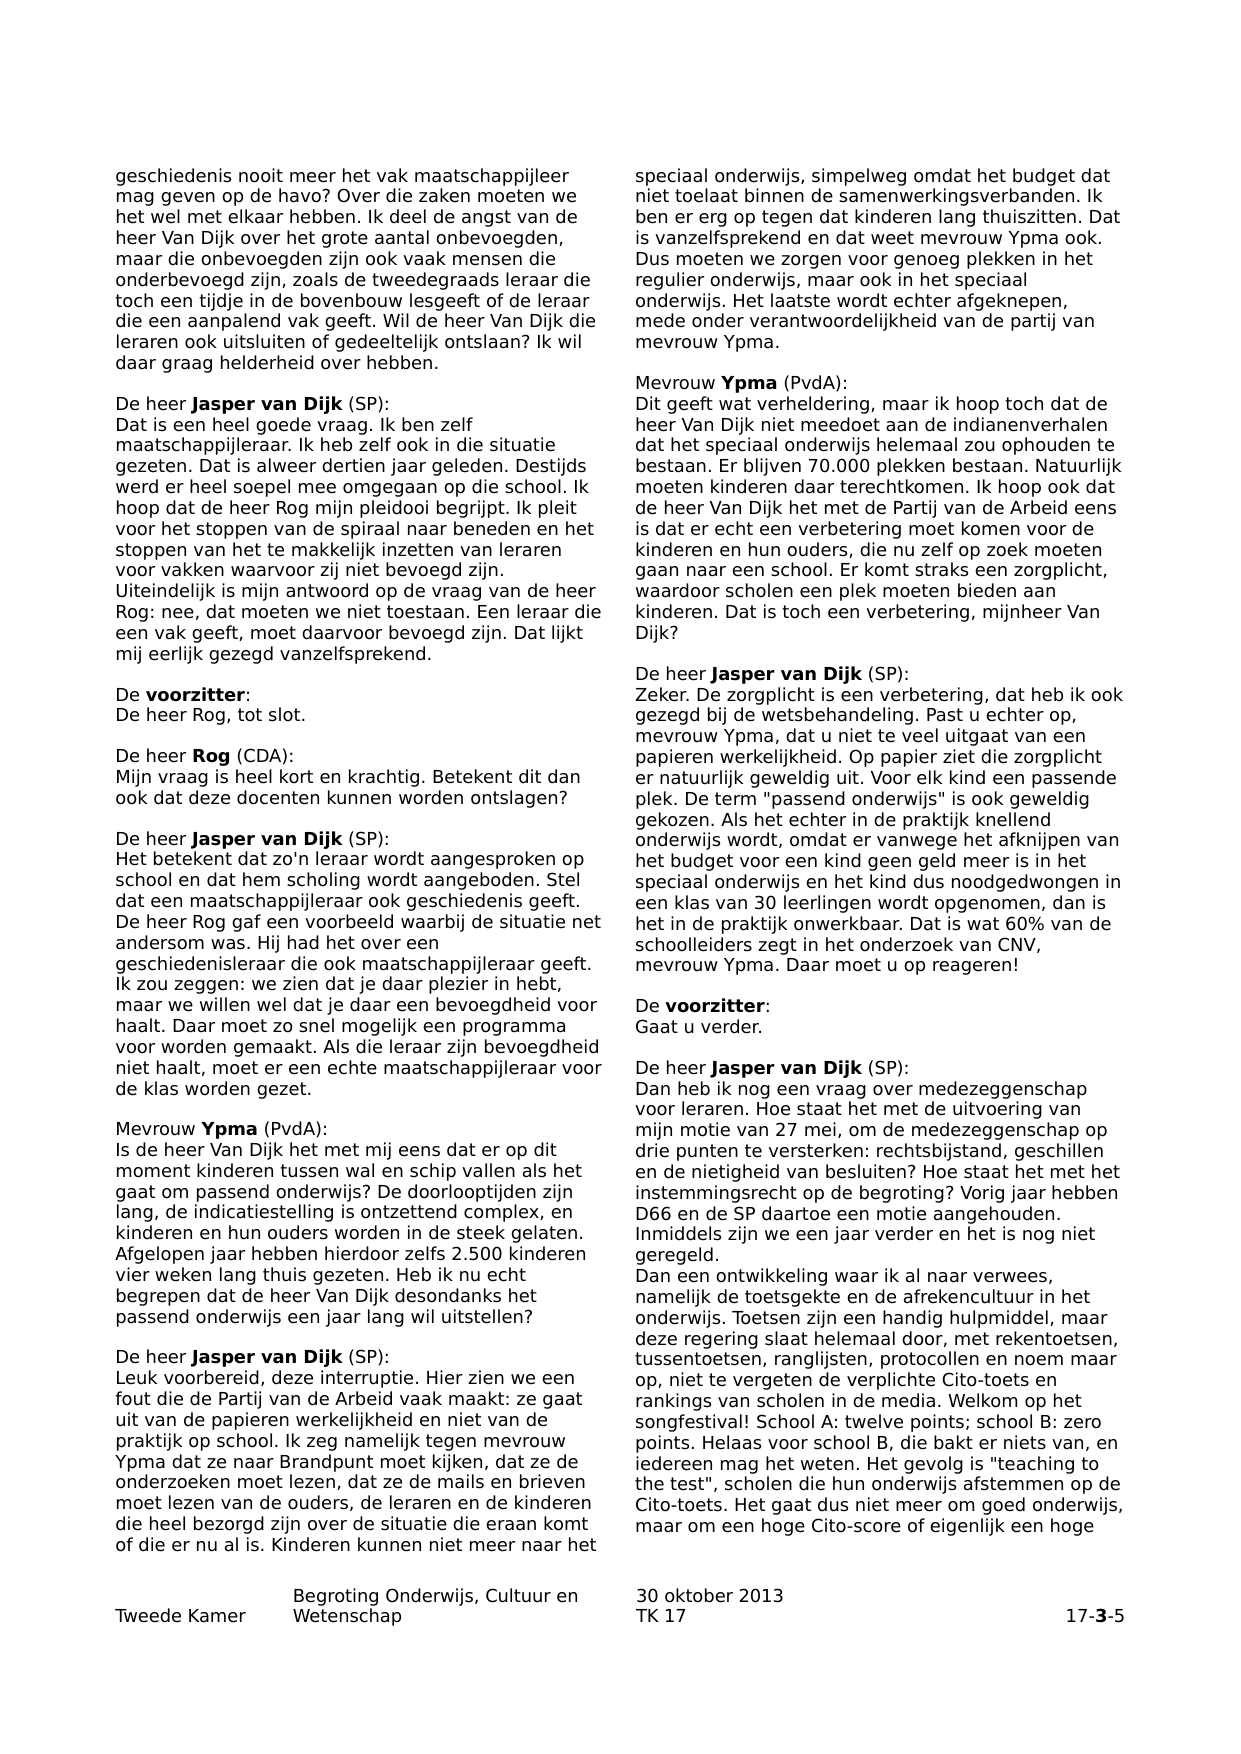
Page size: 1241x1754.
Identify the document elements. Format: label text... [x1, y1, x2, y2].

text De heer Jasper van Dijk (SP): [115, 828, 605, 849]
text Dit geeft wat verheldering, maar ik hoop toch dat de heer Van Dijk niet meedoet aan de indianenverhalen dat het speciaal onderwijs helemaal zou ophouden te bestaan. Er blijven 70.000 plekken bestaan. Natuurlijk moeten kinderen daar terechtkomen. Ik hoop ook dat de heer Van Dijk het met de Partij van de Arbeid eens is dat er echt een verbetering moet komen voor de kinderen en hun ouders, die nu zelf op zoek moeten gaan naar een school. Er komt straks een zorgplicht, waardoor scholen een plek moeten bieden aan kinderen. Dat is toch een verbetering, mijnheer Van Dijk? [635, 393, 1125, 643]
text De heer Jasper van Dijk (SP): [115, 394, 605, 414]
text De voorzitter: [115, 684, 605, 705]
text Gaat u verder. [635, 1017, 1125, 1037]
text De heer Jasper van Dijk (SP): [635, 663, 1125, 684]
text Is de heer Van Dijk het met mij eens dat er op dit moment kinderen tussen wal en schip vallen als het gaat om passend onderwijs? De doorlooptijden zijn lang, de indicatiestelling is ontzettend complex, en kinderen en hun ouders worden in de steek gelaten. Afgelopen jaar hebben hierdoor zelfs 2.500 kinderen vier weken lang thuis gezeten. Heb ik nu echt begrepen dat de heer Van Dijk desondanks het passend onderwijs een jaar lang wil uitstellen? [115, 1140, 605, 1327]
text De heer Rog, tot slot. [115, 705, 605, 726]
text De heer Rog (CDA): [115, 746, 605, 767]
text Dan een ontwikkeling waar ik al naar verwees, namelijk de toetsgekte en de afrekencultuur in het onderwijs. Toetsen zijn een handig hulpmiddel, maar deze regering slaat helemaal door, met rekentoetsen, tussentoetsen, ranglijsten, protocollen en noem maar op, niet te vergeten de verplichte Cito-toets en rankings van scholen in de media. Welkom op het songfestival! School A: twelve points; school B: zero points. Helaas voor school B, die bakt er niets van, en iedereen mag het weten. Het gevolg is "teaching to the test", scholen die hun onderwijs afstemmen op de Cito-toets. Het gaat dus niet meer om goed onderwijs, maar om een hoge Cito-score of eigenlijk een hoge [635, 1266, 1125, 1537]
text Het betekent dat zo'n leraar wordt aangesproken op school en dat hem scholing wordt aangeboden. Stel dat een maatschappijleraar ook geschiedenis geeft. De heer Rog gaf een voorbeeld waarbij de situatie net andersom was. Hij had het over een geschiedenisleraar die ook maatschappijleraar geeft. Ik zou zeggen: we zien dat je daar plezier in hebt, maar we willen wel dat je daar een bevoegdheid voor haalt. Daar moet zo snel mogelijk een programma voor worden gemaakt. Als die leraar zijn bevoegdheid niet haalt, moet er een echte maatschappijleraar voor de klas worden gezet. [115, 849, 605, 1099]
text geschiedenis nooit meer het vak maatschappijleer mag geven op de havo? Over die zaken moeten we het wel met elkaar hebben. Ik deel de angst van de heer Van Dijk over het grote aantal onbevoegden, maar die onbevoegden zijn ook vaak mensen die onderbevoegd zijn, zoals de tweedegraads leraar die toch een tijdje in de bovenbouw lesgeeft of de leraar die een aanpalend vak geeft. Wil de heer Van Dijk die leraren ook uitsluiten of gedeeltelijk ontslaan? Ik wil daar graag helderheid over hebben. [115, 165, 605, 374]
text Mevrouw Ypma (PvdA): [635, 373, 1125, 393]
text Dan heb ik nog een vraag over medezeggenschap voor leraren. Hoe staat het met de uitvoering van mijn motie van 27 mei, om de medezeggenschap op drie punten te versterken: rechtsbijstand, geschillen en de nietigheid van besluiten? Hoe staat het met het instemmingsrecht op de begroting? Vorig jaar hebben D66 en de SP daartoe een motie aangehouden. Inmiddels zijn we een jaar verder en het is nog niet geregeld. [635, 1078, 1125, 1266]
text De voorzitter: [635, 996, 1125, 1017]
text Mijn vraag is heel kort en krachtig. Betekent dit dan ook dat deze docenten kunnen worden ontslagen? [115, 767, 605, 808]
text Leuk voorbereid, deze interruptie. Hier zien we een fout die de Partij van de Arbeid vaak maakt: ze gaat uit van de papieren werkelijkheid en niet van de praktijk op school. Ik zeg namelijk tegen mevrouw Ypma dat ze naar Brandpunt moet kijken, dat ze de onderzoeken moet lezen, dat ze de mails en brieven moet lezen van de ouders, de leraren en de kinderen die heel bezorgd zijn over de situatie die eraan komt of die er nu al is. Kinderen kunnen niet meer naar het [115, 1368, 605, 1556]
text De heer Jasper van Dijk (SP): [115, 1347, 605, 1368]
text Mevrouw Ypma (PvdA): [115, 1119, 605, 1140]
text Zeker. De zorgplicht is een verbetering, dat heb ik ook gezegd bij de wetsbehandeling. Past u echter op, mevrouw Ypma, dat u niet te veel uitgaat van een papieren werkelijkheid. Op papier ziet die zorgplicht er natuurlijk geweldig uit. Voor elk kind een passende plek. De term "passend onderwijs" is ook geweldig gekozen. Als het echter in de praktijk knellend onderwijs wordt, omdat er vanwege het afknijpen van het budget voor een kind geen geld meer is in het speciaal onderwijs en het kind dus noodgedwongen in een klas van 30 leerlingen wordt opgenomen, dan is het in de praktijk onwerkbaar. Dat is wat 60% van de schoolleiders zegt in het onderzoek van CNV, mevrouw Ypma. Daar moet u op reageren! [635, 684, 1125, 976]
text Dat is een heel goede vraag. Ik ben zelf maatschappijleraar. Ik heb zelf ook in die situatie gezeten. Dat is alweer dertien jaar geleden. Destijds werd er heel soepel mee omgegaan op die school. Ik hoop dat de heer Rog mijn pleidooi begrijpt. Ik pleit voor het stoppen van de spiraal naar beneden en het stoppen van het te makkelijk inzetten van leraren voor vakken waarvoor zij niet bevoegd zijn. Uiteindelijk is mijn antwoord op de vraag van de heer Rog: nee, dat moeten we niet toestaan. Een leraar die een vak geeft, moet daarvoor bevoegd zijn. Dat lijkt mij eerlijk gezegd vanzelfsprekend. [115, 414, 605, 664]
text speciaal onderwijs, simpelweg omdat het budget dat niet toelaat binnen de samenwerkingsverbanden. Ik ben er erg op tegen dat kinderen lang thuiszitten. Dat is vanzelfsprekend en dat weet mevrouw Ypma ook. Dus moeten we zorgen voor genoeg plekken in het regulier onderwijs, maar ook in het speciaal onderwijs. Het laatste wordt echter afgeknepen, mede onder verantwoordelijkheid van de partij van mevrouw Ypma. [635, 165, 1125, 353]
text De heer Jasper van Dijk (SP): [635, 1057, 1125, 1078]
